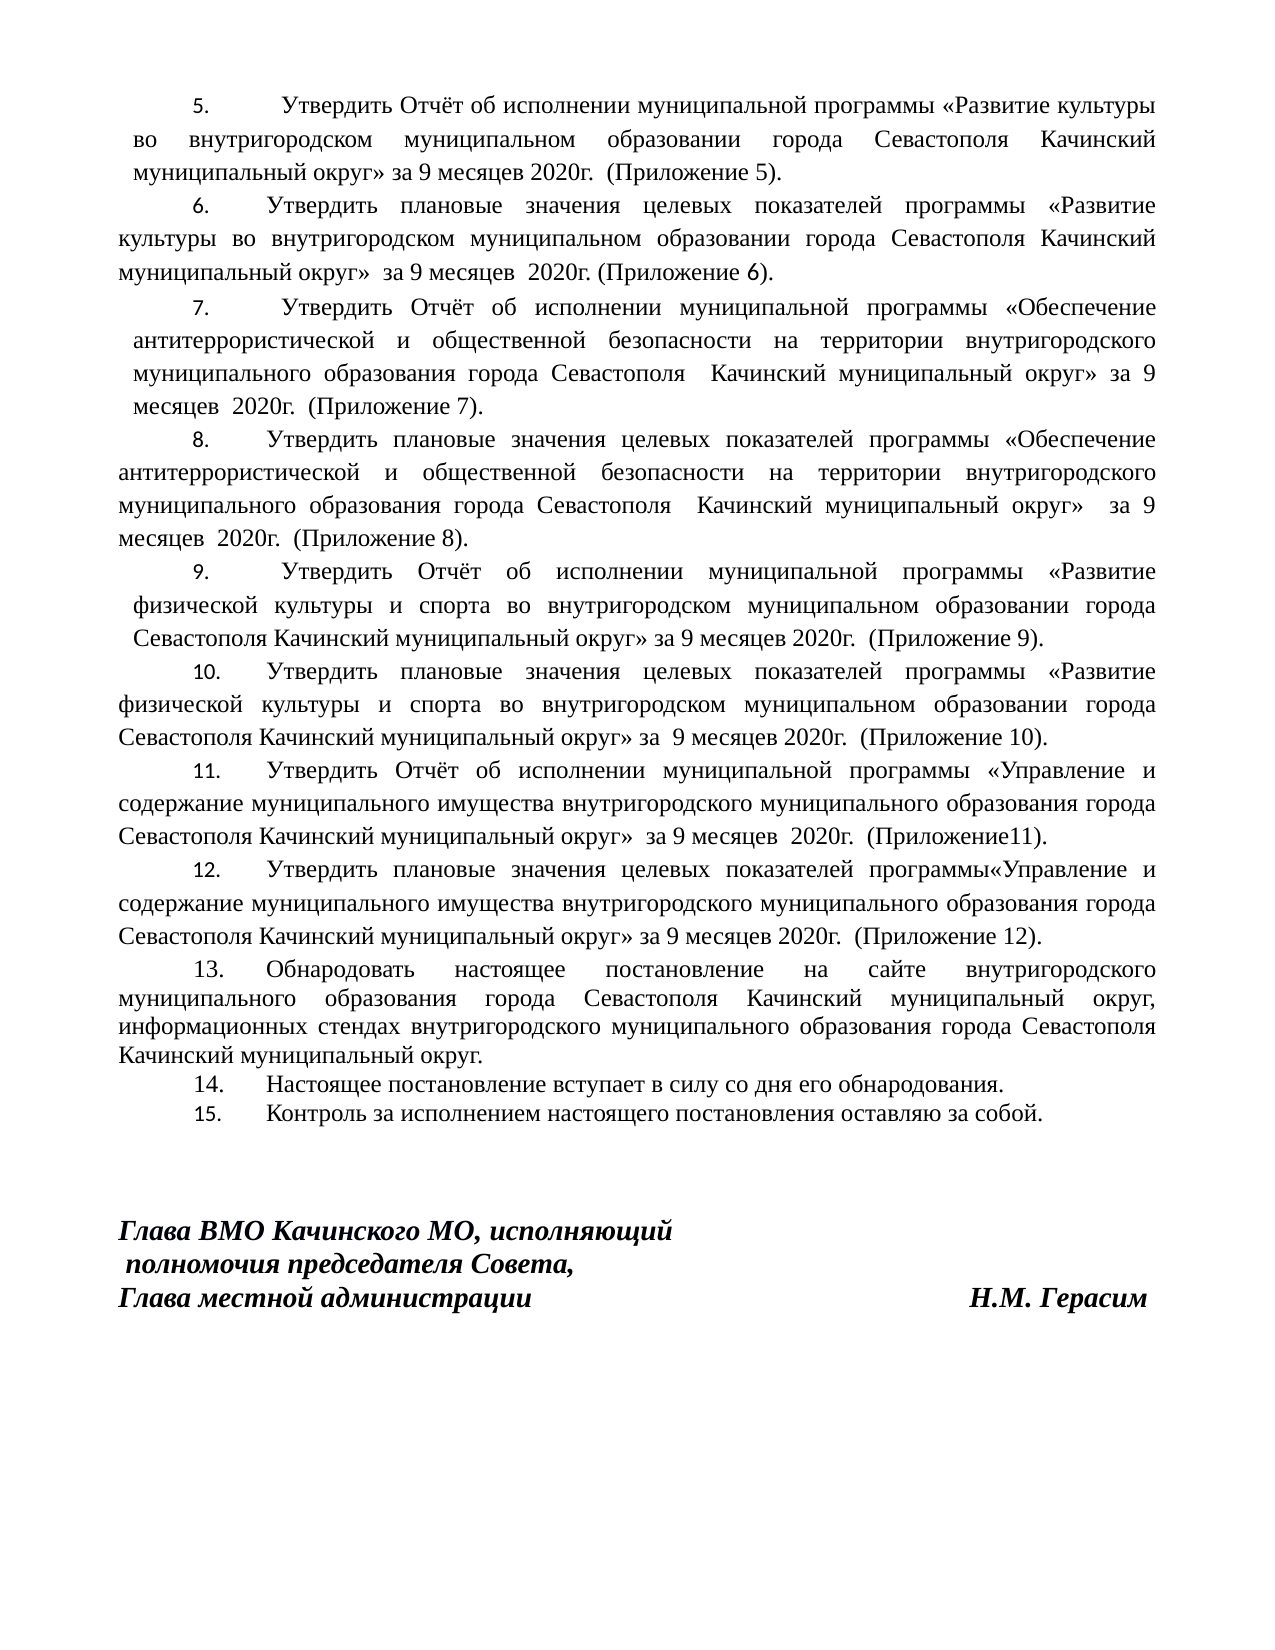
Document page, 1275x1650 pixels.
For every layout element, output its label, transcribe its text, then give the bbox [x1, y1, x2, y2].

list Утвердить Отчёт об исполнении муниципальной программы «Обеспечение антитеррористической и общественной безопасности на территории внутригородского муниципального образования города Севастополя Качинский муниципальный округ» за 9 месяцев 2020г. (Приложение 7). [133, 292, 1157, 420]
text Глава ВМО Качинского МО, исполняющий [118, 1213, 1157, 1246]
text полномочия председателя Совета, [118, 1246, 1157, 1280]
list Утвердить плановые значения целевых показателей программы«Управление и содержание муниципального имущества внутригородского муниципального образования города Севастополя Качинский муниципальный округ» за 9 месяцев 2020г. (Приложение 12). [118, 854, 1157, 949]
list Утвердить плановые значения целевых показателей программы «Обеспечение антитеррористической и общественной безопасности на территории внутригородского муниципального образования города Севастополя Качинский муниципальный округ» за 9 месяцев 2020г. (Приложение 8). [118, 424, 1157, 552]
list Утвердить Отчёт об исполнении муниципальной программы «Развитие культуры во внутригородском муниципальном образовании города Севастополя Качинский муниципальный округ» за 9 месяцев 2020г. (Приложение 5). [133, 91, 1157, 186]
list Контроль за исполнением настоящего постановления оставляю за собой. [118, 1098, 1157, 1127]
list Утвердить Отчёт об исполнении муниципальной программы «Управление и содержание муниципального имущества внутригородского муниципального образования города Севастополя Качинский муниципальный округ» за 9 месяцев 2020г. (Приложение11). [118, 755, 1157, 850]
list Утвердить Отчёт об исполнении муниципальной программы «Развитие физической культуры и спорта во внутригородском муниципальном образовании города Севастополя Качинский муниципальный округ» за 9 месяцев 2020г. (Приложение 9). [133, 556, 1157, 651]
list Настоящее постановление вступает в силу со дня его обнародования. [118, 1069, 1157, 1098]
list Обнародовать настоящее постановление на сайте внутригородского муниципального образования города Севастополя Качинский муниципальный округ, информационных стендах внутригородского муниципального образования города Севастополя Качинский муниципальный округ. [118, 954, 1157, 1069]
list Утвердить плановые значения целевых показателей программы «Развитие физической культуры и спорта во внутригородском муниципальном образовании города Севастополя Качинский муниципальный округ» за 9 месяцев 2020г. (Приложение 10). [118, 656, 1157, 751]
text Глава местной администрации Н.М. Герасим [118, 1280, 1157, 1313]
list Утвердить плановые значения целевых показателей программы «Развитие культуры во внутригородском муниципальном образовании города Севастополя Качинский муниципальный округ» за 9 месяцев 2020г. (Приложение 6). [118, 190, 1157, 287]
